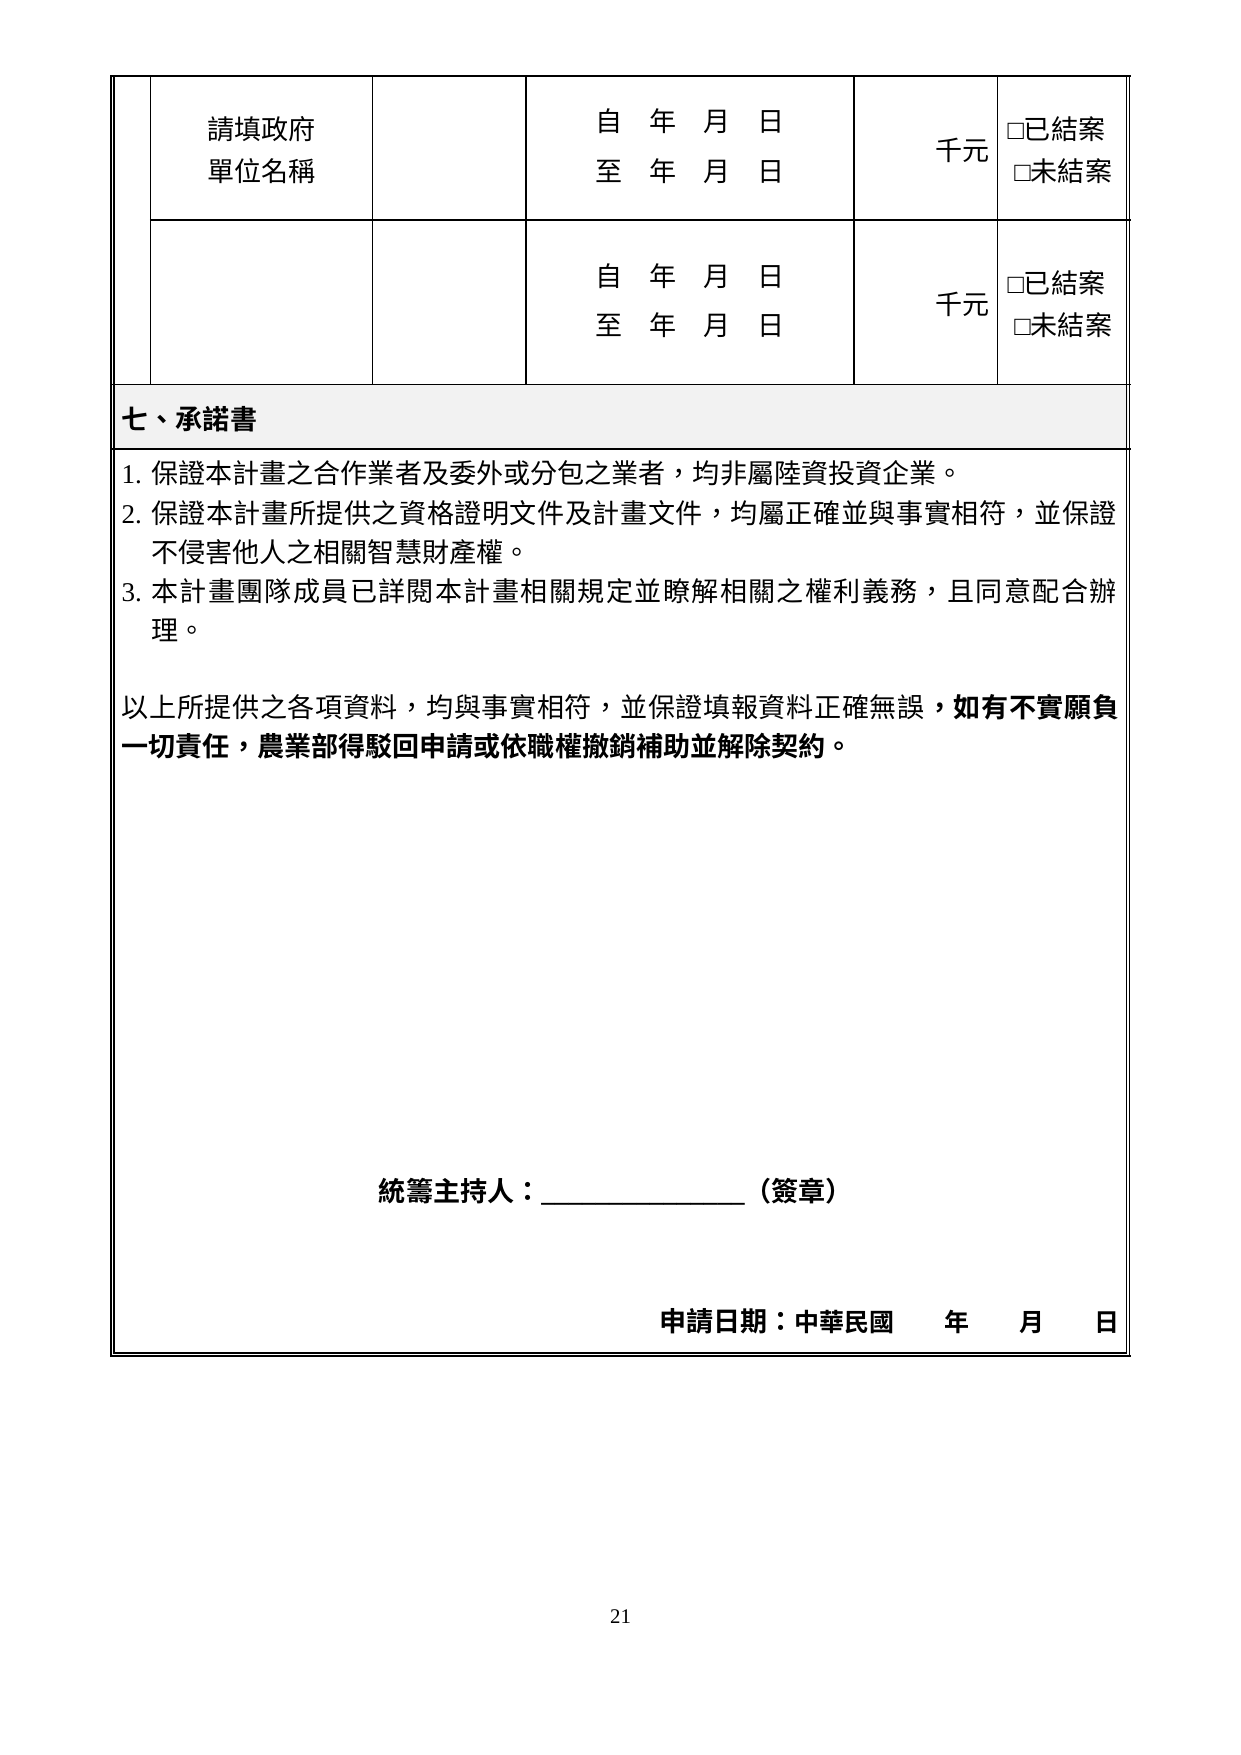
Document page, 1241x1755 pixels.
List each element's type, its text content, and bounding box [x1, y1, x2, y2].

table_cell 千元 [855, 77, 997, 219]
table_cell □已結案 □未結案 [998, 77, 1126, 219]
table_cell 以上所提供之各項資料，均與事實相符，並保證填報資料正確無誤，如有不實願負一切責任，農業部得駁回申請或依職權撤銷補助並解除契約。 統籌主持人：_______________（簽章） 申請日期：中華民國 年 月 日 [115, 683, 1126, 1352]
table_cell [373, 221, 525, 384]
table_cell 自 年 月 日 至 年 月 日 [527, 77, 853, 219]
table_cell 七、承諾書 [115, 385, 1126, 448]
table_cell [373, 77, 525, 219]
table_cell □已結案 □未結案 [998, 221, 1126, 384]
table_cell 保證本計畫之合作業者及委外或分包之業者，均非屬陸資投資企業。 保證本計畫所提供之資格證明文件及計畫文件，均屬正確並與事實相符，並保證不侵害他人之相關智慧財產權。 本計畫團隊成員已詳閱本計畫相關規定並瞭解相關之權利義務，且同意配合辦理。 [115, 450, 1126, 683]
table_cell 自 年 月 日 至 年 月 日 [527, 221, 853, 384]
table_cell [115, 77, 150, 384]
table_cell 請填政府 單位名稱 [151, 77, 372, 219]
table_cell [151, 221, 372, 384]
table_cell 千元 [855, 221, 997, 384]
